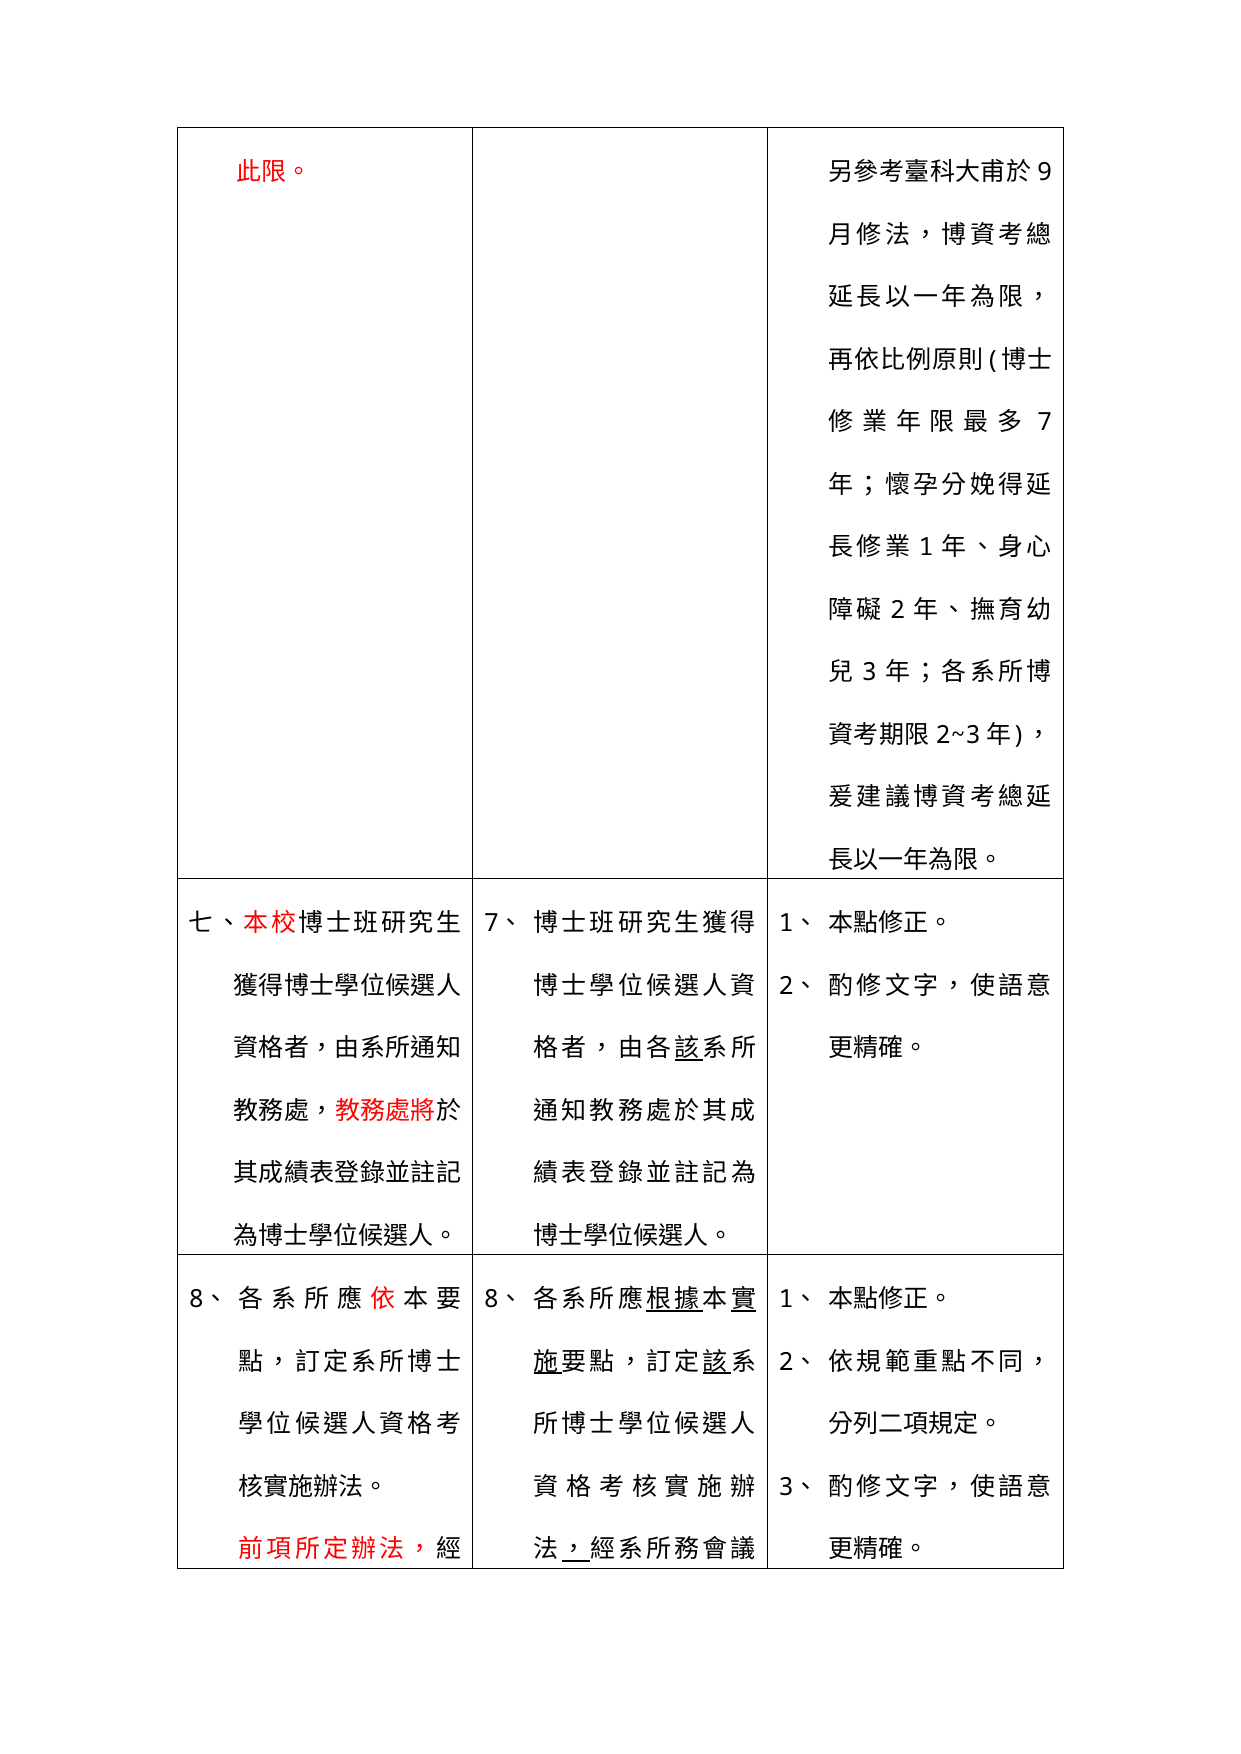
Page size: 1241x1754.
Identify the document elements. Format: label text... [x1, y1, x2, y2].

table_cell 本點修正。 酌修文字，使語意更精確。 [768, 879, 1063, 1254]
table_cell 此限。 [178, 128, 472, 878]
table_cell 博士班研究生獲得博士學位候選人資格者，由各該系所通知教務處於其成績表登錄並註記為博士學位候選人。 [473, 879, 767, 1254]
table_cell [473, 128, 767, 878]
table_cell 各系所應根據本實施要點，訂定該系所博士學位候選人資格考核實施辦法，經系所務會議 [473, 1255, 767, 1568]
table_cell 本點修正。 依規範重點不同，分列二項規定。 酌修文字，使語意更精確。 [768, 1255, 1063, 1568]
table_cell 七、本校博士班研究生獲得博士學位候選人資格者，由系所通知教務處，教務處將於其成績表登錄並註記為博士學位候選人。 [178, 879, 472, 1254]
table_cell 另參考臺科大甫於9月修法，博資考總延長以一年為限，再依比例原則(博士修業年限最多7年；懷孕分娩得延長修業1年、身心障礙2年、撫育幼兒3年；各系所博資考期限2~3年)，爰建議博資考總延長以一年為限。 [768, 128, 1063, 878]
table_cell 各系所應依本要點，訂定系所博士學位候選人資格考核實施辦法。 前項所定辦法，經 [178, 1255, 472, 1568]
